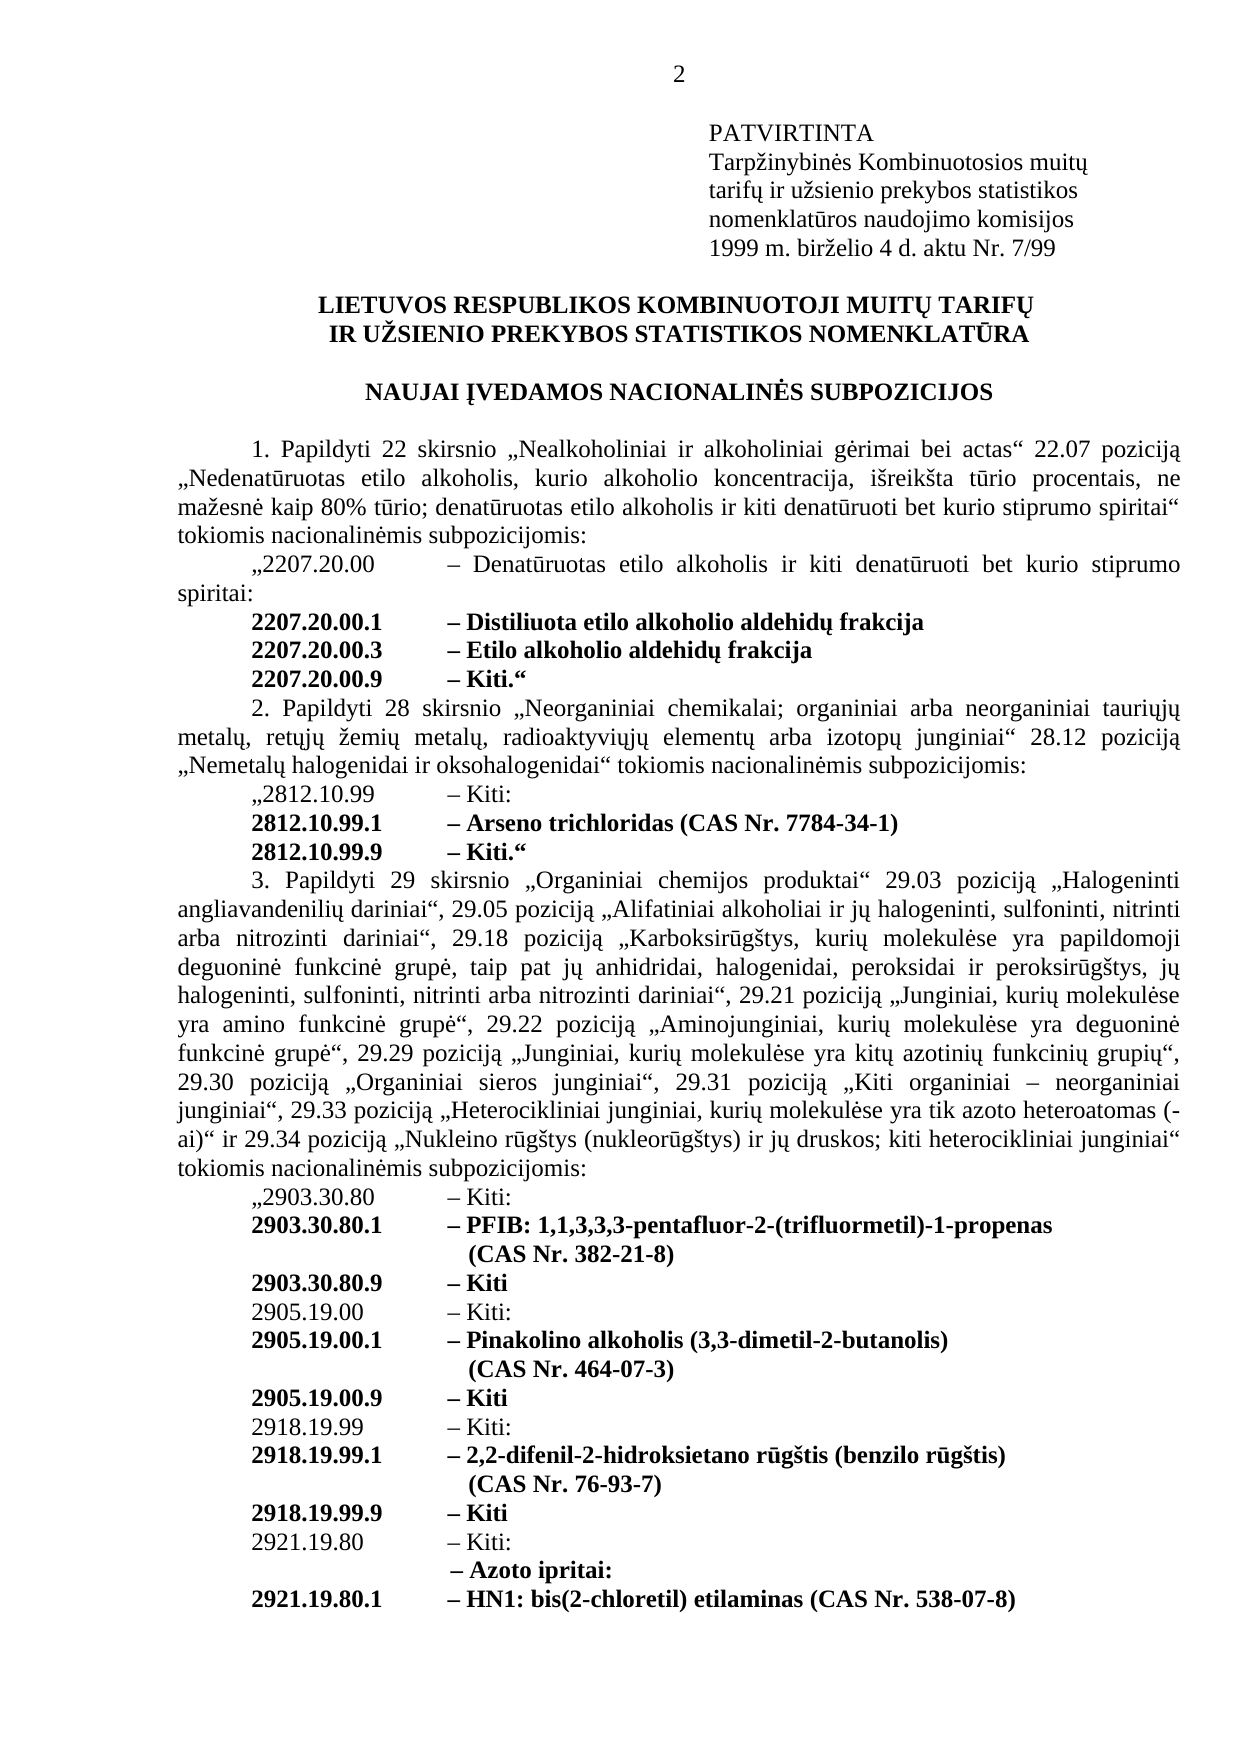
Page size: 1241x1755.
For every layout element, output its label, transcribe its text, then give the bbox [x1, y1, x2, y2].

text 2207.20.00.9 – Kiti.“ [177, 664, 1181, 693]
text 2918.19.99 – Kiti: [177, 1412, 1181, 1441]
text 2903.30.80.9 – Kiti [177, 1268, 1181, 1297]
text tarifų ir užsienio prekybos statistikos [177, 176, 1181, 204]
text „2812.10.99 – Kiti: [177, 779, 1181, 808]
text 2921.19.80 – Kiti: [177, 1527, 1181, 1556]
text – Azoto ipritai: [177, 1556, 1181, 1584]
text 1. Papildyti 22 skirsnio „Nealkoholiniai ir alkoholiniai gėrimai bei actas“ 22.07 poziciją „Nedenatūruotas etilo alkoholis, kurio alkoholio koncentracija, išreikšta tūrio procentais, ne mažesnė kaip 80% tūrio; denatūruotas etilo alkoholis ir kiti denatūruoti bet kurio stiprumo spiritai“ tokiomis nacionalinėmis subpozicijomis: [177, 434, 1181, 549]
text 2905.19.00.9 – Kiti [177, 1383, 1181, 1412]
text Naujai įvedamos nacionalinės subpozicijos [177, 377, 1181, 406]
text 2207.20.00.3 – Etilo alkoholio aldehidų frakcija [177, 636, 1181, 664]
text 2207.20.00.1 – Distiliuota etilo alkoholio aldehidų frakcija [177, 607, 1181, 636]
text (CAS Nr. 382-21-8) [177, 1239, 1181, 1268]
text 2918.19.99.1 – 2,2-difenil-2-hidroksietano rūgštis (benzilo rūgštis) [177, 1441, 1181, 1469]
text 2905.19.00.1 – Pinakolino alkoholis (3,3-dimetil-2-butanolis) [177, 1326, 1181, 1354]
text 2812.10.99.1 – Arseno trichloridas (CAS Nr. 7784-34-1) [177, 808, 1181, 837]
text „2903.30.80 – Kiti: [177, 1182, 1181, 1211]
text IR UŽSIENIO PREKYBOS STATISTIKOS NOMENKLATŪRA [177, 319, 1181, 348]
text Tarpžinybinės Kombinuotosios muitų [177, 147, 1181, 176]
text PATVIRTINTA [709, 118, 1181, 147]
text 2812.10.99.9 – Kiti.“ [177, 837, 1181, 866]
text 2905.19.00 – Kiti: [177, 1297, 1181, 1326]
text „2207.20.00 – Denatūruotas etilo alkoholis ir kiti denatūruoti bet kurio stiprumo spiritai: [177, 549, 1181, 607]
text 2. Papildyti 28 skirsnio „Neorganiniai chemikalai; organiniai arba neorganiniai tauriųjų metalų, retųjų žemių metalų, radioaktyviųjų elementų arba izotopų junginiai“ 28.12 poziciją „Nemetalų halogenidai ir oksohalogenidai“ tokiomis nacionalinėmis subpozicijomis: [177, 693, 1181, 779]
text LIETUVOS RESPUBLIKOS KOMBINUOTOJI MUITŲ TARIFŲ [177, 291, 1181, 319]
text (CAS Nr. 464-07-3) [177, 1354, 1181, 1383]
text nomenklatūros naudojimo komisijos [177, 204, 1181, 233]
text 1999 m. birželio 4 d. aktu Nr. 7/99 [177, 233, 1181, 262]
text 2918.19.99.9 – Kiti [177, 1498, 1181, 1527]
text 2921.19.80.1 – HN1: bis(2-chloretil) etilaminas (CAS Nr. 538-07-8) [177, 1584, 1181, 1613]
text 3. Papildyti 29 skirsnio „Organiniai chemijos produktai“ 29.03 poziciją „Halogeninti angliavandenilių dariniai“, 29.05 poziciją „Alifatiniai alkoholiai ir jų halogeninti, sulfoninti, nitrinti arba nitrozinti dariniai“, 29.18 poziciją „Karboksirūgštys, kurių molekulėse yra papildomoji deguoninė funkcinė grupė, taip pat jų anhidridai, halogenidai, peroksidai ir peroksirūgštys, jų halogeninti, sulfoninti, nitrinti arba nitrozinti dariniai“, 29.21 poziciją „Junginiai, kurių molekulėse yra amino funkcinė grupė“, 29.22 poziciją „Aminojunginiai, kurių molekulėse yra deguoninė funkcinė grupė“, 29.29 poziciją „Junginiai, kurių molekulėse yra kitų azotinių funkcinių grupių“, 29.30 poziciją „Organiniai sieros junginiai“, 29.31 poziciją „Kiti organiniai – neorganiniai junginiai“, 29.33 poziciją „Heterocikliniai junginiai, kurių molekulėse yra tik azoto heteroatomas (-ai)“ ir 29.34 poziciją „Nukleino rūgštys (nukleorūgštys) ir jų druskos; kiti heterocikliniai junginiai“ tokiomis nacionalinėmis subpozicijomis: [177, 866, 1181, 1182]
text 2903.30.80.1 – PFIB: 1,1,3,3,3-pentafluor-2-(trifluormetil)-1-propenas [177, 1211, 1181, 1239]
text (CAS Nr. 76-93-7) [177, 1469, 1181, 1498]
